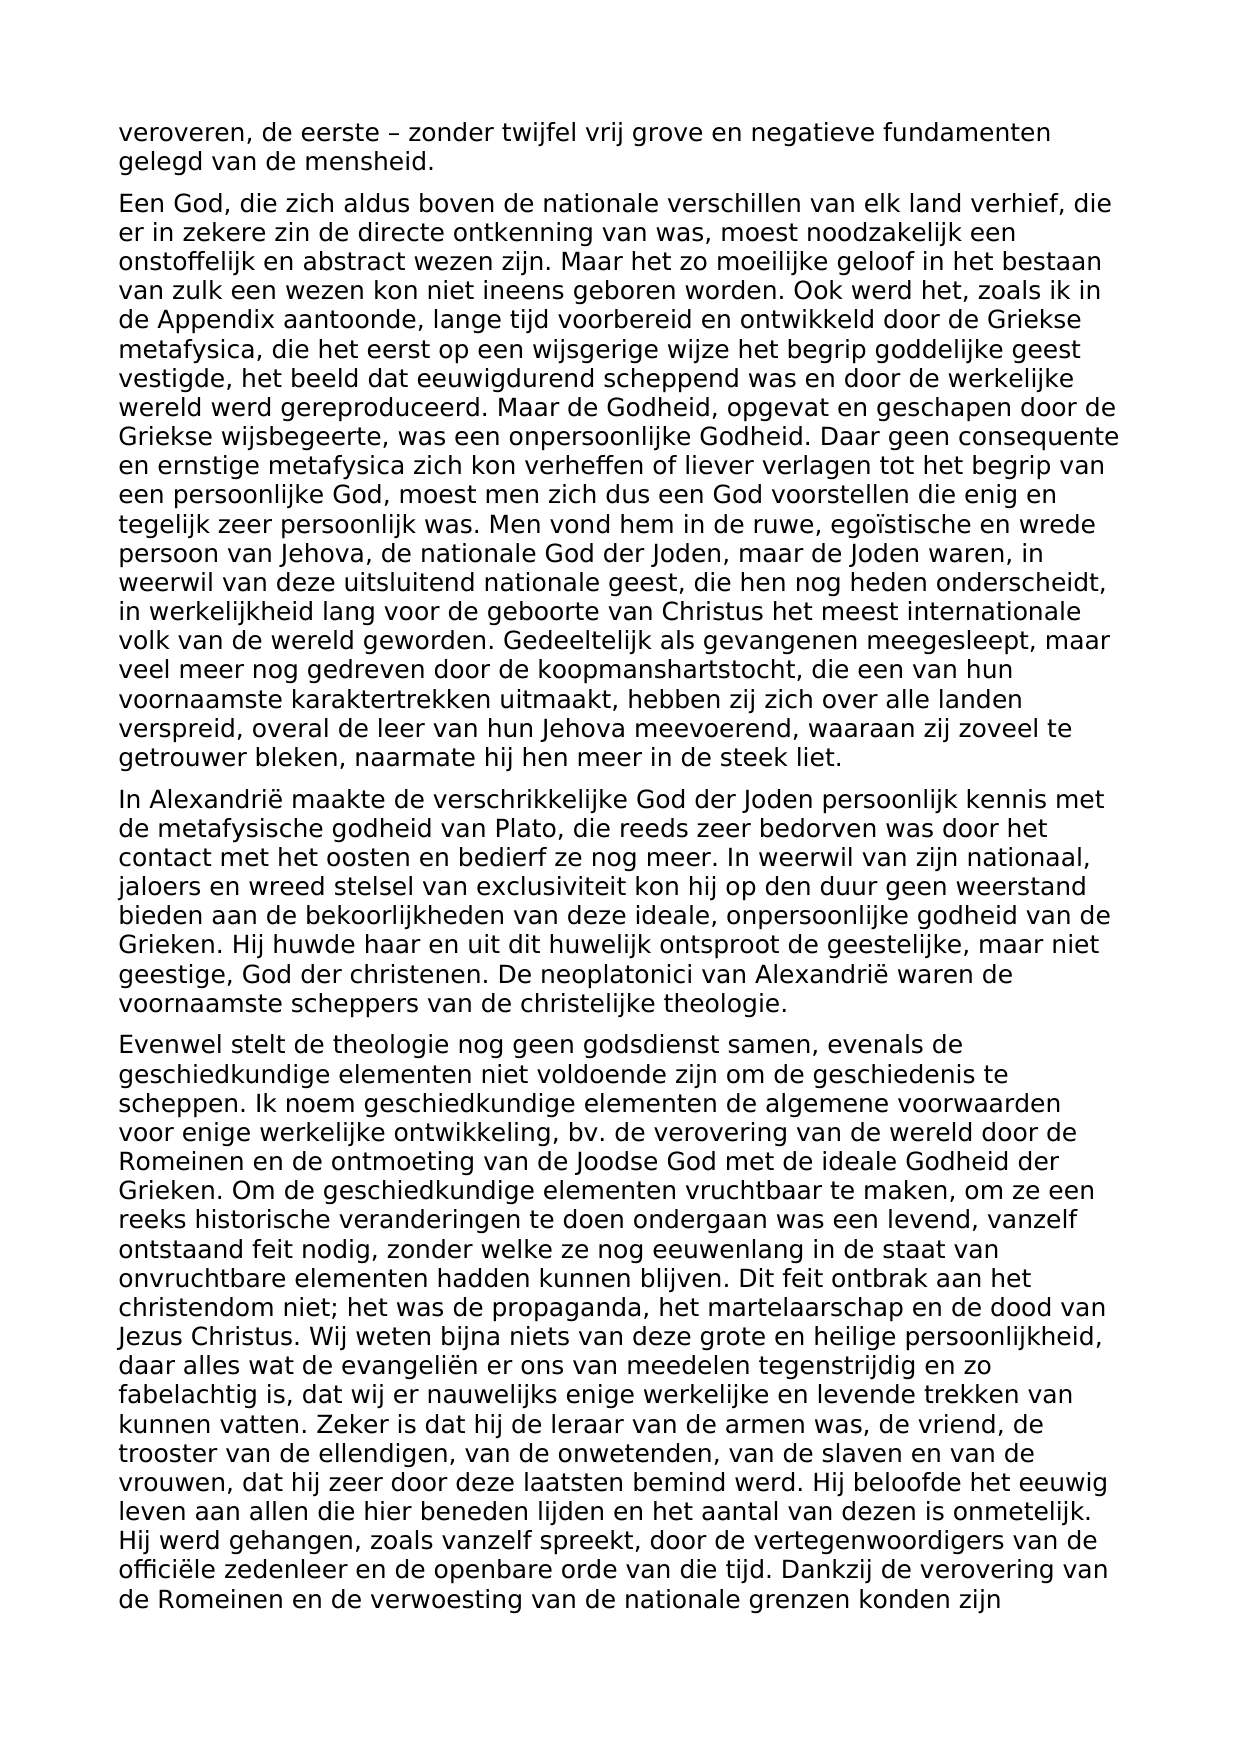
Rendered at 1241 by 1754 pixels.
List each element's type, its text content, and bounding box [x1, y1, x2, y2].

text Evenwel stelt de theologie nog geen godsdienst samen, evenals de geschiedkundige elementen niet voldoende zijn om de geschiedenis te scheppen. Ik noem geschiedkundige elementen de algemene voorwaarden voor enige werkelijke ontwikkeling, bv. de verovering van de wereld door de Romeinen en de ontmoeting van de Joodse God met de ideale Godheid der Grieken. Om de geschiedkundige elementen vruchtbaar te maken, om ze een reeks historische veranderingen te doen ondergaan was een levend, vanzelf ontstaand feit nodig, zonder welke ze nog eeuwenlang in de staat van onvruchtbare elementen hadden kunnen blijven. Dit feit ontbrak aan het christendom niet; het was de propaganda, het martelaarschap en de dood van Jezus Christus. Wij weten bijna niets van deze grote en heilige persoonlijkheid, daar alles wat de evangeliën er ons van meedelen tegenstrijdig en zo fabelachtig is, dat wij er nauwelijks enige werkelijke en levende trekken van kunnen vatten. Zeker is dat hij de leraar van de armen was, de vriend, de trooster van de ellendigen, van de onwetenden, van de slaven en van de vrouwen, dat hij zeer door deze laatsten bemind werd. Hij beloofde het eeuwig leven aan allen die hier beneden lijden en het aantal van dezen is onmetelijk. Hij werd gehangen, zoals vanzelf spreekt, door de vertegenwoordigers van de officiële zedenleer en de openbare orde van die tijd. Dankzij de verovering van de Romeinen en de verwoesting van de nationale grenzen konden zijn [118, 1031, 1122, 1614]
text In Alexandrië maakte de verschrikkelijke God der Joden persoonlijk kennis met de metafysische godheid van Plato, die reeds zeer bedorven was door het contact met het oosten en bedierf ze nog meer. In weerwil van zijn nationaal, jaloers en wreed stelsel van exclusiviteit kon hij op den duur geen weerstand bieden aan de bekoorlijkheden van deze ideale, onpersoonlijke godheid van de Grieken. Hij huwde haar en uit dit huwelijk ontsproot de geestelijke, maar niet geestige, God der christenen. De neoplatonici van Alexandrië waren de voornaamste scheppers van de christelijke theologie. [118, 785, 1122, 1018]
text veroveren, de eerste – zonder twijfel vrij grove en negatieve fundamenten gelegd van de mensheid. [118, 118, 1122, 176]
text Een God, die zich aldus boven de nationale verschillen van elk land verhief, die er in zekere zin de directe ontkenning van was, moest noodzakelijk een onstoffelijk en abstract wezen zijn. Maar het zo moeilijke geloof in het bestaan van zulk een wezen kon niet ineens geboren worden. Ook werd het, zoals ik in de Appendix aantoonde, lange tijd voorbereid en ontwikkeld door de Griekse metafysica, die het eerst op een wijsgerige wijze het begrip goddelijke geest vestigde, het beeld dat eeuwigdurend scheppend was en door de werkelijke wereld werd gereproduceerd. Maar de Godheid, opgevat en geschapen door de Griekse wijsbegeerte, was een onpersoonlijke Godheid. Daar geen consequente en ernstige metafysica zich kon verheffen of liever verlagen tot het begrip van een persoonlijke God, moest men zich dus een God voorstellen die enig en tegelijk zeer persoonlijk was. Men vond hem in de ruwe, egoïstische en wrede persoon van Jehova, de nationale God der Joden, maar de Joden waren, in weerwil van deze uitsluitend nationale geest, die hen nog heden onderscheidt, in werkelijkheid lang voor de geboorte van Christus het meest internationale volk van de wereld geworden. Gedeeltelijk als gevangenen meegesleept, maar veel meer nog gedreven door de koopmanshartstocht, die een van hun voornaamste karaktertrekken uitmaakt, hebben zij zich over alle landen verspreid, overal de leer van hun Jehova meevoerend, waaraan zij zoveel te getrouwer bleken, naarmate hij hen meer in de steek liet. [118, 189, 1122, 772]
